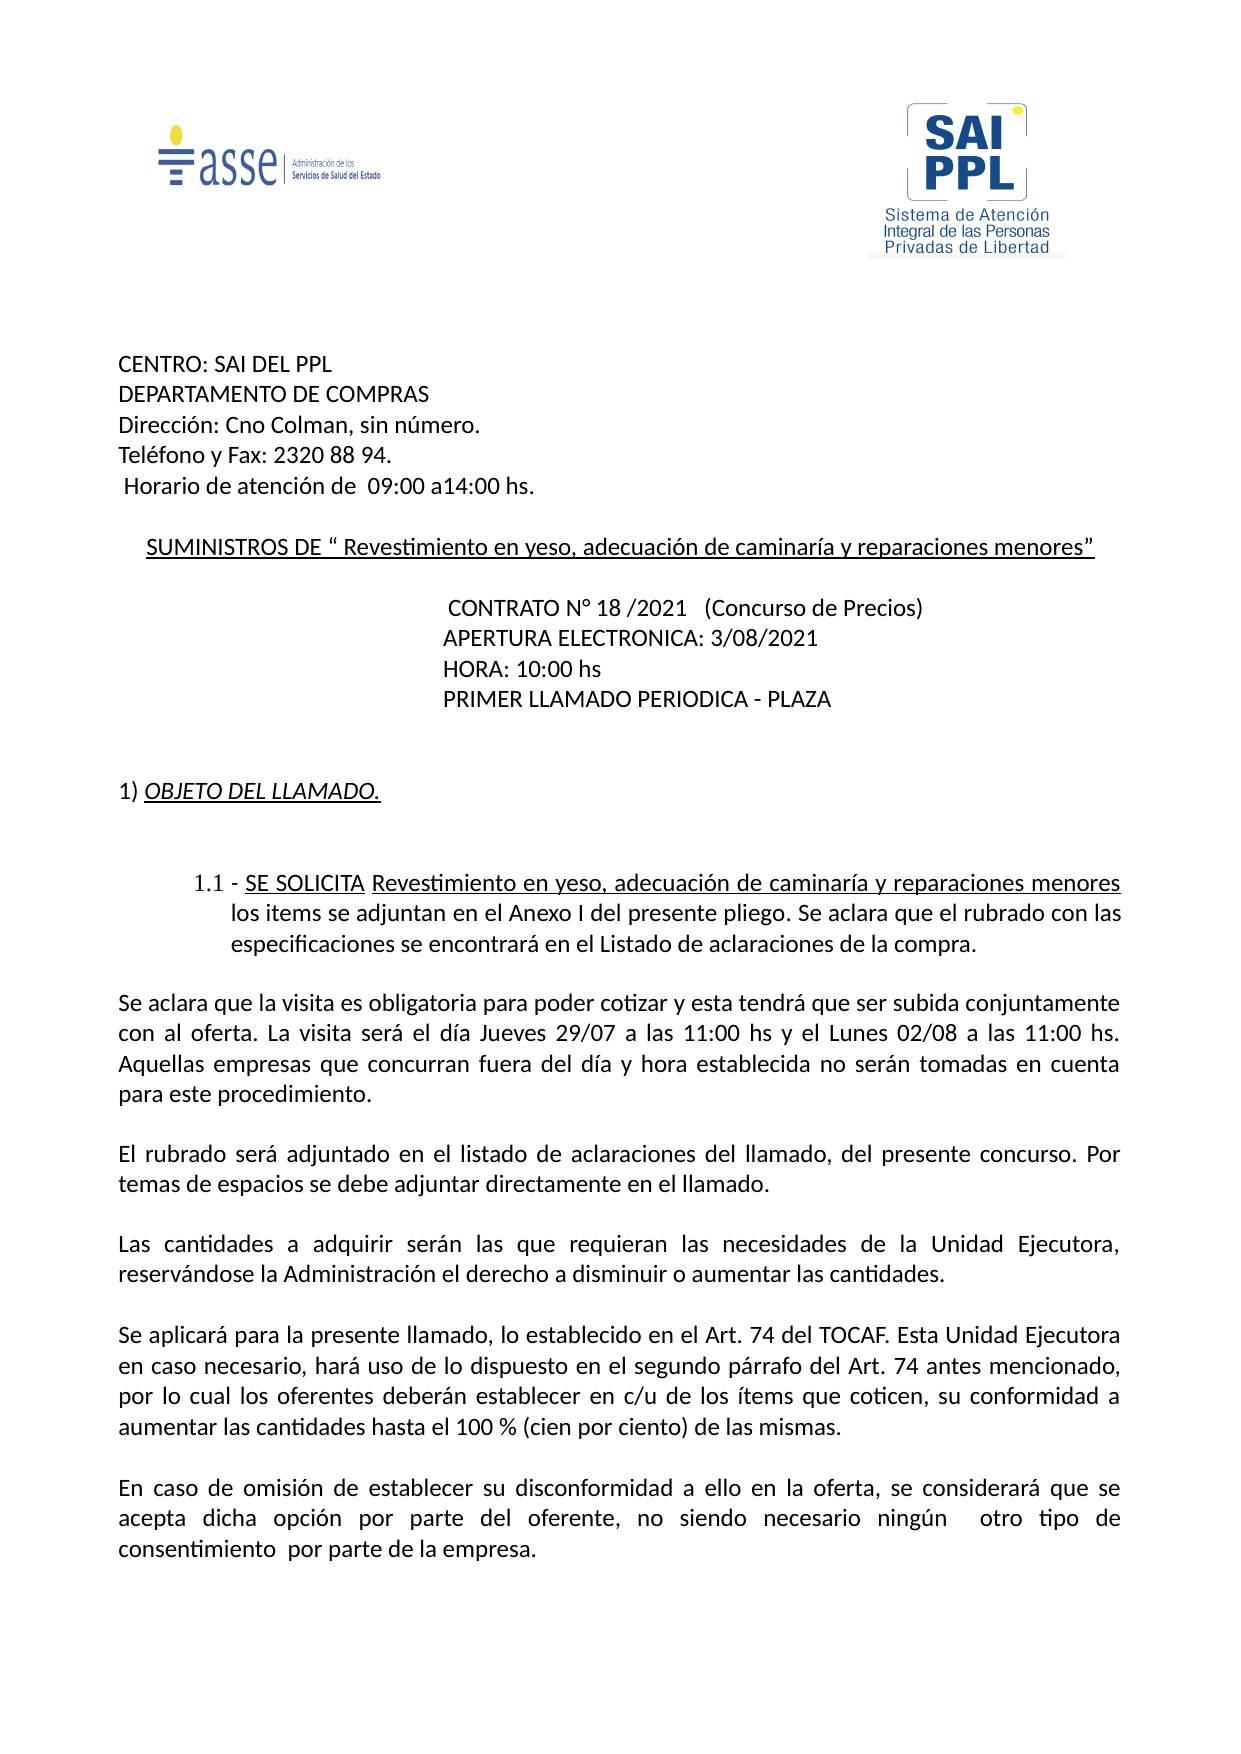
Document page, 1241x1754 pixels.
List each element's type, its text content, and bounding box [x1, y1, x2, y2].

text Las cantidades a adquirir serán las que requieran las necesidades de la Unidad Ejecutora, reservándose la Administración el derecho a disminuir o aumentar las cantidades. [118, 1228, 1122, 1289]
text CONTRATO N° 18 /2021 (Concurso de Precios) [448, 562, 1122, 623]
text En caso de omisión de establecer su disconformidad a ello en la oferta, se considerará que se acepta dicha opción por parte del oferente, no siendo necesario ningún otro tipo de consentimiento por parte de la empresa. [118, 1472, 1122, 1563]
text Teléfono y Fax: 2320 88 94. [118, 439, 1122, 470]
text Se aclara que la visita es obligatoria para poder cotizar y esta tendrá que ser subida conjuntamente con al oferta. La visita será el día Jueves 29/07 a las 11:00 hs y el Lunes 02/08 a las 11:00 hs. Aquellas empresas que concurran fuera del día y hora establecida no serán tomadas en cuenta para este procedimiento. [118, 987, 1122, 1109]
text Se aplicará para la presente llamado, lo establecido en el Art. 74 del TOCAF. Esta Unidad Ejecutora en caso necesario, hará uso de lo dispuesto en el segundo párrafo del Art. 74 antes mencionado, por lo cual los oferentes deberán establecer en c/u de los ítems que coticen, su conformidad a aumentar las cantidades hasta el 100 % (cien por ciento) de las mismas. [118, 1319, 1122, 1441]
picture [133, 92, 405, 223]
text Dirección: Cno Colman, sin número. [118, 409, 1122, 439]
text HORA: 10:00 hs [0, 653, 1122, 684]
text DEPARTAMENTO DE COMPRAS [118, 378, 1122, 409]
picture [868, 99, 1067, 258]
text APERTURA ELECTRONICA: 3/08/2021 [0, 623, 1122, 653]
list - SE SOLICITA Revestimiento en yeso, adecuación de caminaría y reparaciones menores los items se adjuntan en el Anexo I del presente pliego. Se aclara que el rubrado con las especificaciones se encontrará en el Listado de aclaraciones de la compra. [193, 867, 1122, 958]
text CENTRO: SAI DEL PPL [118, 348, 1122, 378]
text 1) OBJETO DEL LLAMADO. [118, 775, 1122, 806]
text PRIMER LLAMADO PERIODICA - PLAZA [0, 684, 1122, 714]
text Horario de atención de 09:00 a14:00 hs. [118, 470, 1122, 501]
text El rubrado será adjuntado en el listado de aclaraciones del llamado, del presente concurso. Por temas de espacios se debe adjuntar directamente en el llamado. [118, 1138, 1122, 1199]
text SUMINISTROS DE “ Revestimiento en yeso, adecuación de caminaría y reparaciones menores” [118, 531, 1122, 562]
